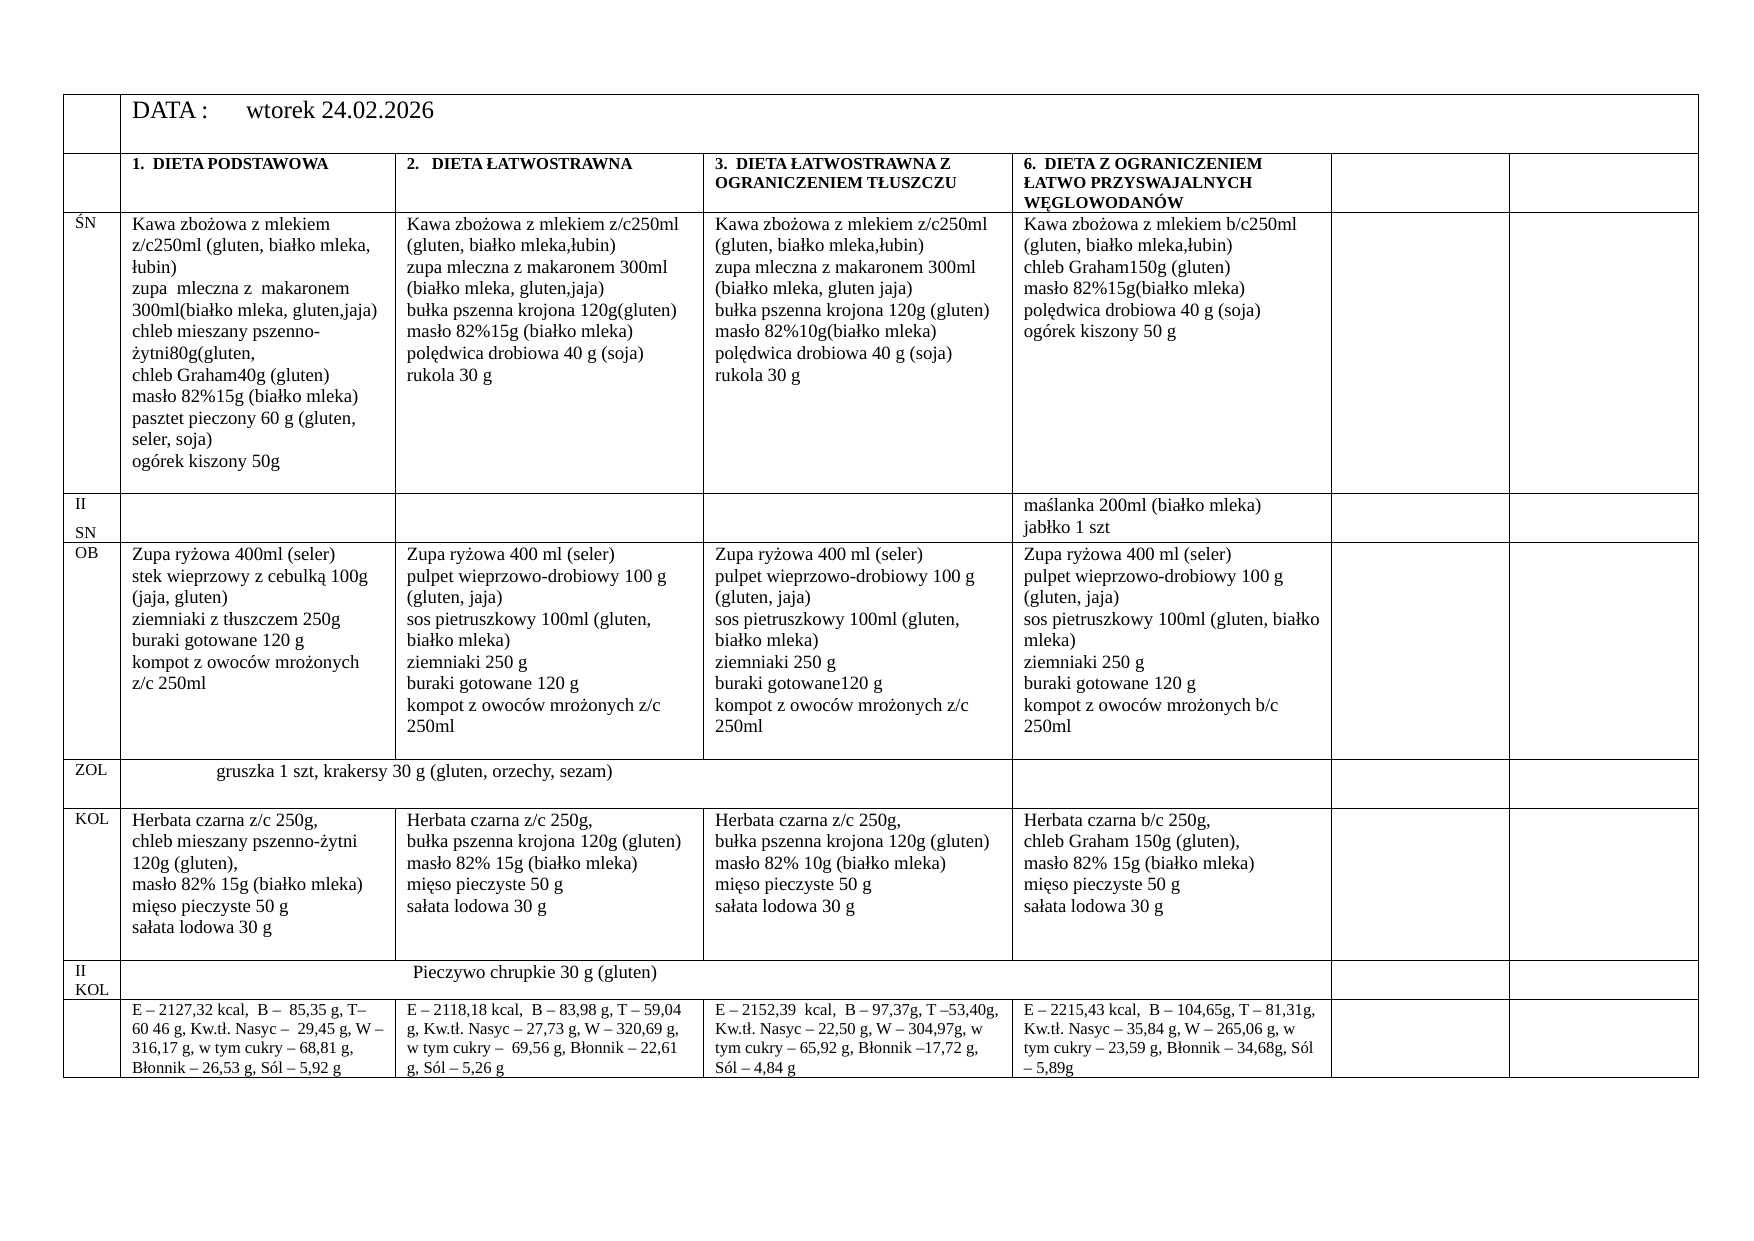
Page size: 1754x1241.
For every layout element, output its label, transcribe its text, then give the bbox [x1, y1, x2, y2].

table_cell Herbata czarna z/c 250g, bułka pszenna krojona 120g (gluten) masło 82% 10g (białko mleka) mięso pieczyste 50 g sałata lodowa 30 g [704, 809, 1012, 959]
table_cell [1332, 809, 1509, 959]
table_cell E – 2215,43 kcal, B – 104,65g, T – 81,31g, Kw.tł. Nasyc – 35,84 g, W – 265,06 g, w tym cukry – 23,59 g, Błonnik – 34,68g, Sól – 5,89g [1013, 1000, 1331, 1077]
table_cell Kawa zbożowa z mlekiem z/c250ml (gluten, białko mleka, łubin) zupa mleczna z makaronem 300ml(białko mleka, gluten,jaja) chleb mieszany pszenno-żytni80g(gluten, chleb Graham40g (gluten) masło 82%15g (białko mleka) pasztet pieczony 60 g (gluten, seler, soja) ogórek kiszony 50g [121, 213, 395, 493]
table_cell gruszka 1 szt, krakersy 30 g (gluten, orzechy, sezam) [121, 760, 1012, 807]
table_cell 6. DIETA Z OGRANICZENIEM ŁATWO PRZYSWAJALNYCH WĘGLOWODANÓW [1013, 154, 1331, 212]
table_cell II SN [64, 494, 120, 542]
table_cell maślanka 200ml (białko mleka) jabłko 1 szt [1013, 494, 1331, 542]
table_cell [64, 1000, 120, 1077]
table_cell Zupa ryżowa 400ml (seler) stek wieprzowy z cebulką 100g (jaja, gluten) ziemniaki z tłuszczem 250g buraki gotowane 120 g kompot z owoców mrożonych z/c 250ml [121, 543, 395, 758]
table_header DATA : wtorek 24.02.2026 [121, 95, 1698, 153]
table_cell [1332, 494, 1509, 542]
table_cell 3. DIETA ŁATWOSTRAWNA Z OGRANICZENIEM TŁUSZCZU [704, 154, 1012, 212]
table_cell [121, 494, 395, 542]
table_cell [1510, 809, 1698, 959]
table_cell Herbata czarna z/c 250g, bułka pszenna krojona 120g (gluten) masło 82% 15g (białko mleka) mięso pieczyste 50 g sałata lodowa 30 g [396, 809, 703, 959]
table_cell [1332, 760, 1509, 807]
table_cell [1510, 1000, 1698, 1077]
table_cell [704, 494, 1012, 542]
table_cell [1510, 213, 1698, 493]
table_header [64, 95, 120, 153]
table_cell ZOL [64, 760, 120, 807]
table_cell [1510, 154, 1698, 212]
table_cell [1332, 543, 1509, 758]
table_cell ŚN [64, 213, 120, 493]
table_cell [64, 154, 120, 212]
table_cell [396, 494, 703, 542]
table_cell [1332, 961, 1509, 999]
table_cell [1510, 494, 1698, 542]
table_cell Zupa ryżowa 400 ml (seler) pulpet wieprzowo-drobiowy 100 g (gluten, jaja) sos pietruszkowy 100ml (gluten, białko mleka) ziemniaki 250 g buraki gotowane 120 g kompot z owoców mrożonych z/c 250ml [396, 543, 703, 758]
table_cell 2. DIETA ŁATWOSTRAWNA [396, 154, 703, 212]
table_cell Zupa ryżowa 400 ml (seler) pulpet wieprzowo-drobiowy 100 g (gluten, jaja) sos pietruszkowy 100ml (gluten, białko mleka) ziemniaki 250 g buraki gotowane 120 g kompot z owoców mrożonych b/c 250ml [1013, 543, 1331, 758]
table_cell Herbata czarna b/c 250g, chleb Graham 150g (gluten), masło 82% 15g (białko mleka) mięso pieczyste 50 g sałata lodowa 30 g [1013, 809, 1331, 959]
table_cell 1. DIETA PODSTAWOWA [121, 154, 395, 212]
table_cell Pieczywo chrupkie 30 g (gluten) [121, 961, 1331, 999]
table_cell E – 2118,18 kcal, B – 83,98 g, T – 59,04 g, Kw.tł. Nasyc – 27,73 g, W – 320,69 g, w tym cukry – 69,56 g, Błonnik – 22,61 g, Sól – 5,26 g [396, 1000, 703, 1077]
table_cell II KOL [64, 961, 120, 999]
table_cell [1013, 760, 1331, 807]
table_cell [1510, 961, 1698, 999]
table_cell [1332, 154, 1509, 212]
table_cell [1332, 1000, 1509, 1077]
table_cell OB [64, 543, 120, 758]
table_cell KOL [64, 809, 120, 959]
table_cell Kawa zbożowa z mlekiem z/c250ml (gluten, białko mleka,łubin) zupa mleczna z makaronem 300ml (białko mleka, gluten jaja) bułka pszenna krojona 120g (gluten) masło 82%10g(białko mleka) polędwica drobiowa 40 g (soja) rukola 30 g [704, 213, 1012, 493]
table_cell Herbata czarna z/c 250g, chleb mieszany pszenno-żytni 120g (gluten), masło 82% 15g (białko mleka) mięso pieczyste 50 g sałata lodowa 30 g [121, 809, 395, 959]
table_cell E – 2127,32 kcal, B – 85,35 g, T– 60 46 g, Kw.tł. Nasyc – 29,45 g, W –316,17 g, w tym cukry – 68,81 g, Błonnik – 26,53 g, Sól – 5,92 g [121, 1000, 395, 1077]
table_cell [1332, 213, 1509, 493]
table_cell Kawa zbożowa z mlekiem z/c250ml (gluten, białko mleka,łubin) zupa mleczna z makaronem 300ml (białko mleka, gluten,jaja) bułka pszenna krojona 120g(gluten) masło 82%15g (białko mleka) polędwica drobiowa 40 g (soja) rukola 30 g [396, 213, 703, 493]
table_cell E – 2152,39 kcal, B – 97,37g, T –53,40g, Kw.tł. Nasyc – 22,50 g, W – 304,97g, w tym cukry – 65,92 g, Błonnik –17,72 g, Sól – 4,84 g [704, 1000, 1012, 1077]
table_cell Kawa zbożowa z mlekiem b/c250ml (gluten, białko mleka,łubin) chleb Graham150g (gluten) masło 82%15g(białko mleka) polędwica drobiowa 40 g (soja) ogórek kiszony 50 g [1013, 213, 1331, 493]
table_cell [1510, 760, 1698, 807]
table_cell Zupa ryżowa 400 ml (seler) pulpet wieprzowo-drobiowy 100 g (gluten, jaja) sos pietruszkowy 100ml (gluten, białko mleka) ziemniaki 250 g buraki gotowane120 g kompot z owoców mrożonych z/c 250ml [704, 543, 1012, 758]
table_cell [1510, 543, 1698, 758]
